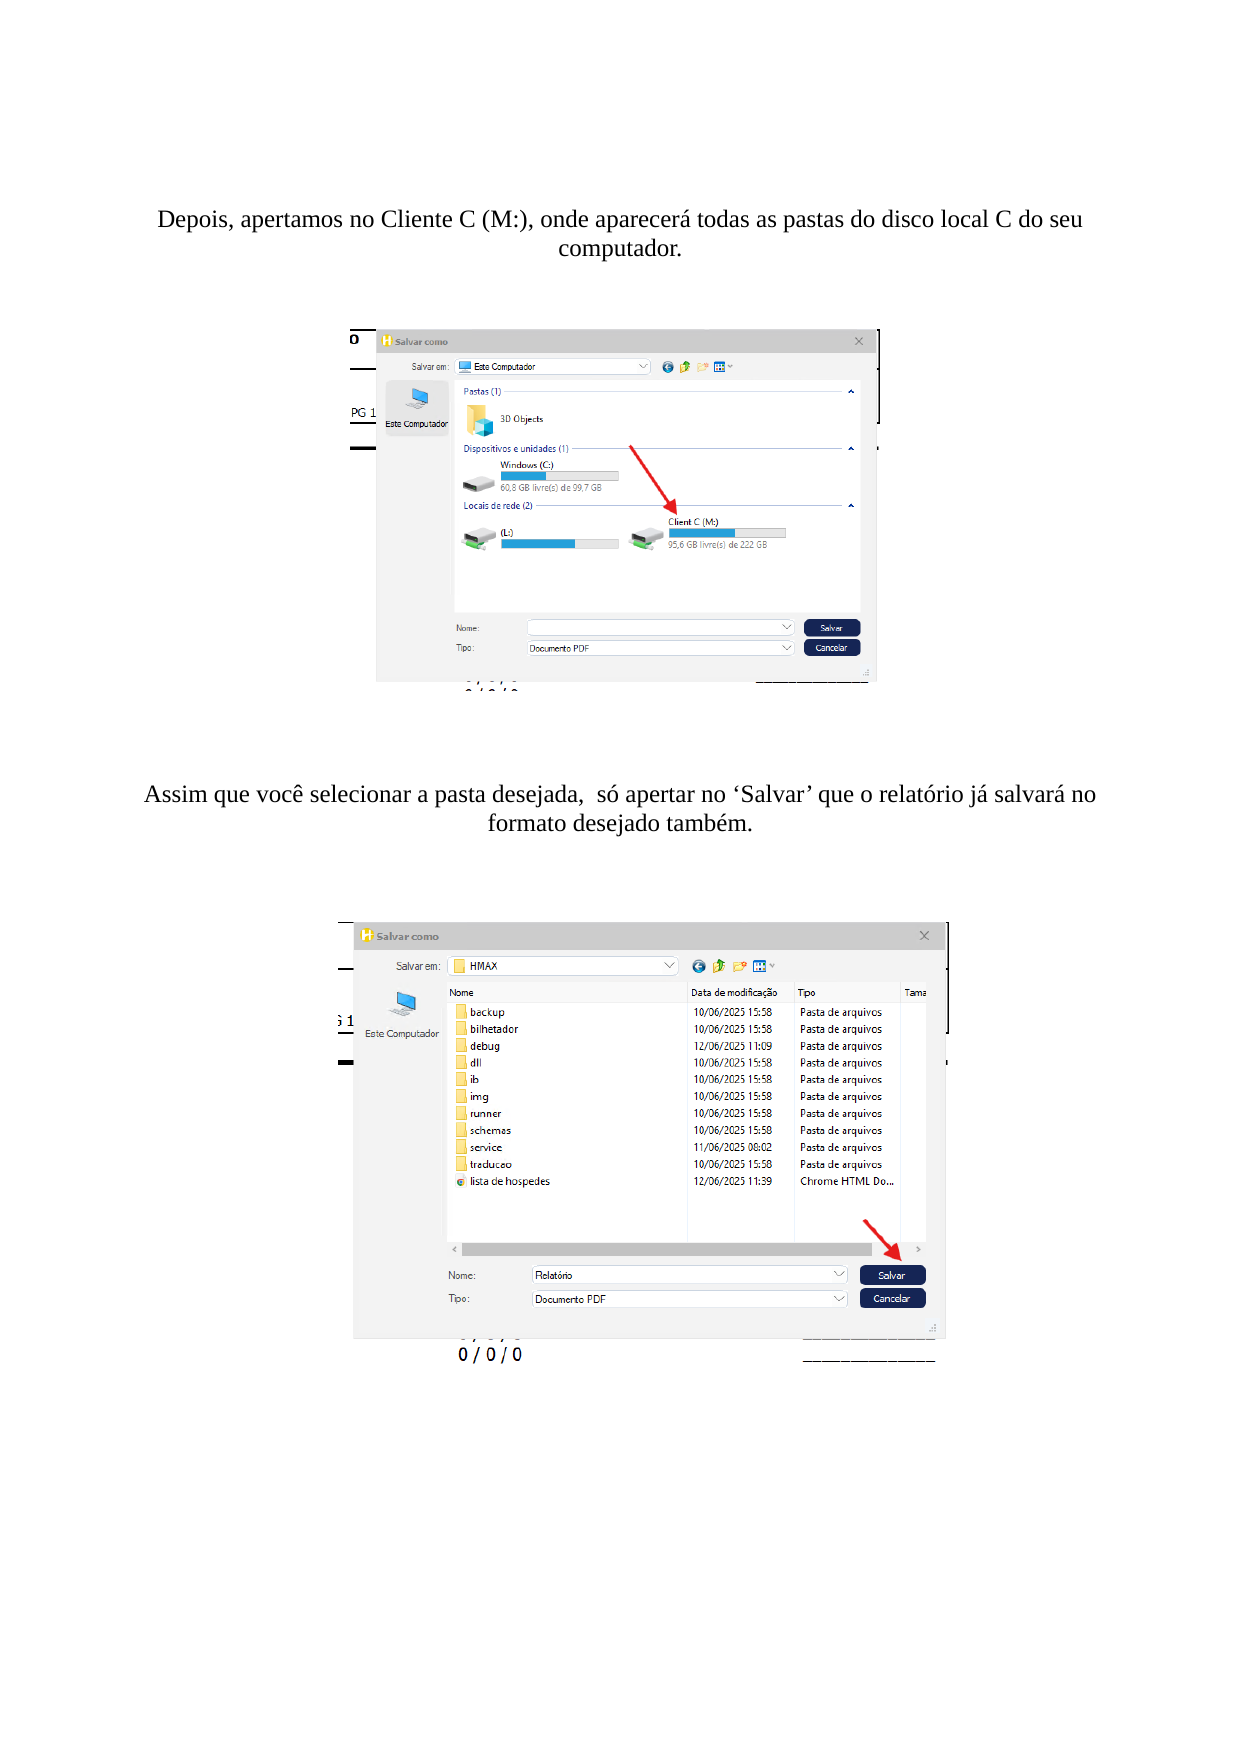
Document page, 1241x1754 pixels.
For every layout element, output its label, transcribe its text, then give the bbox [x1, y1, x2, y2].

picture [338, 914, 971, 1364]
text Depois, apertamos no Cliente C (M:), onde aparecerá todas as pastas do disco local C do seu computador. [118, 204, 1122, 262]
picture [350, 313, 891, 691]
text Assim que você selecionar a pasta desejada, só apertar no ‘Salvar’ que o relatório já salvará no formato desejado também. [118, 779, 1122, 837]
